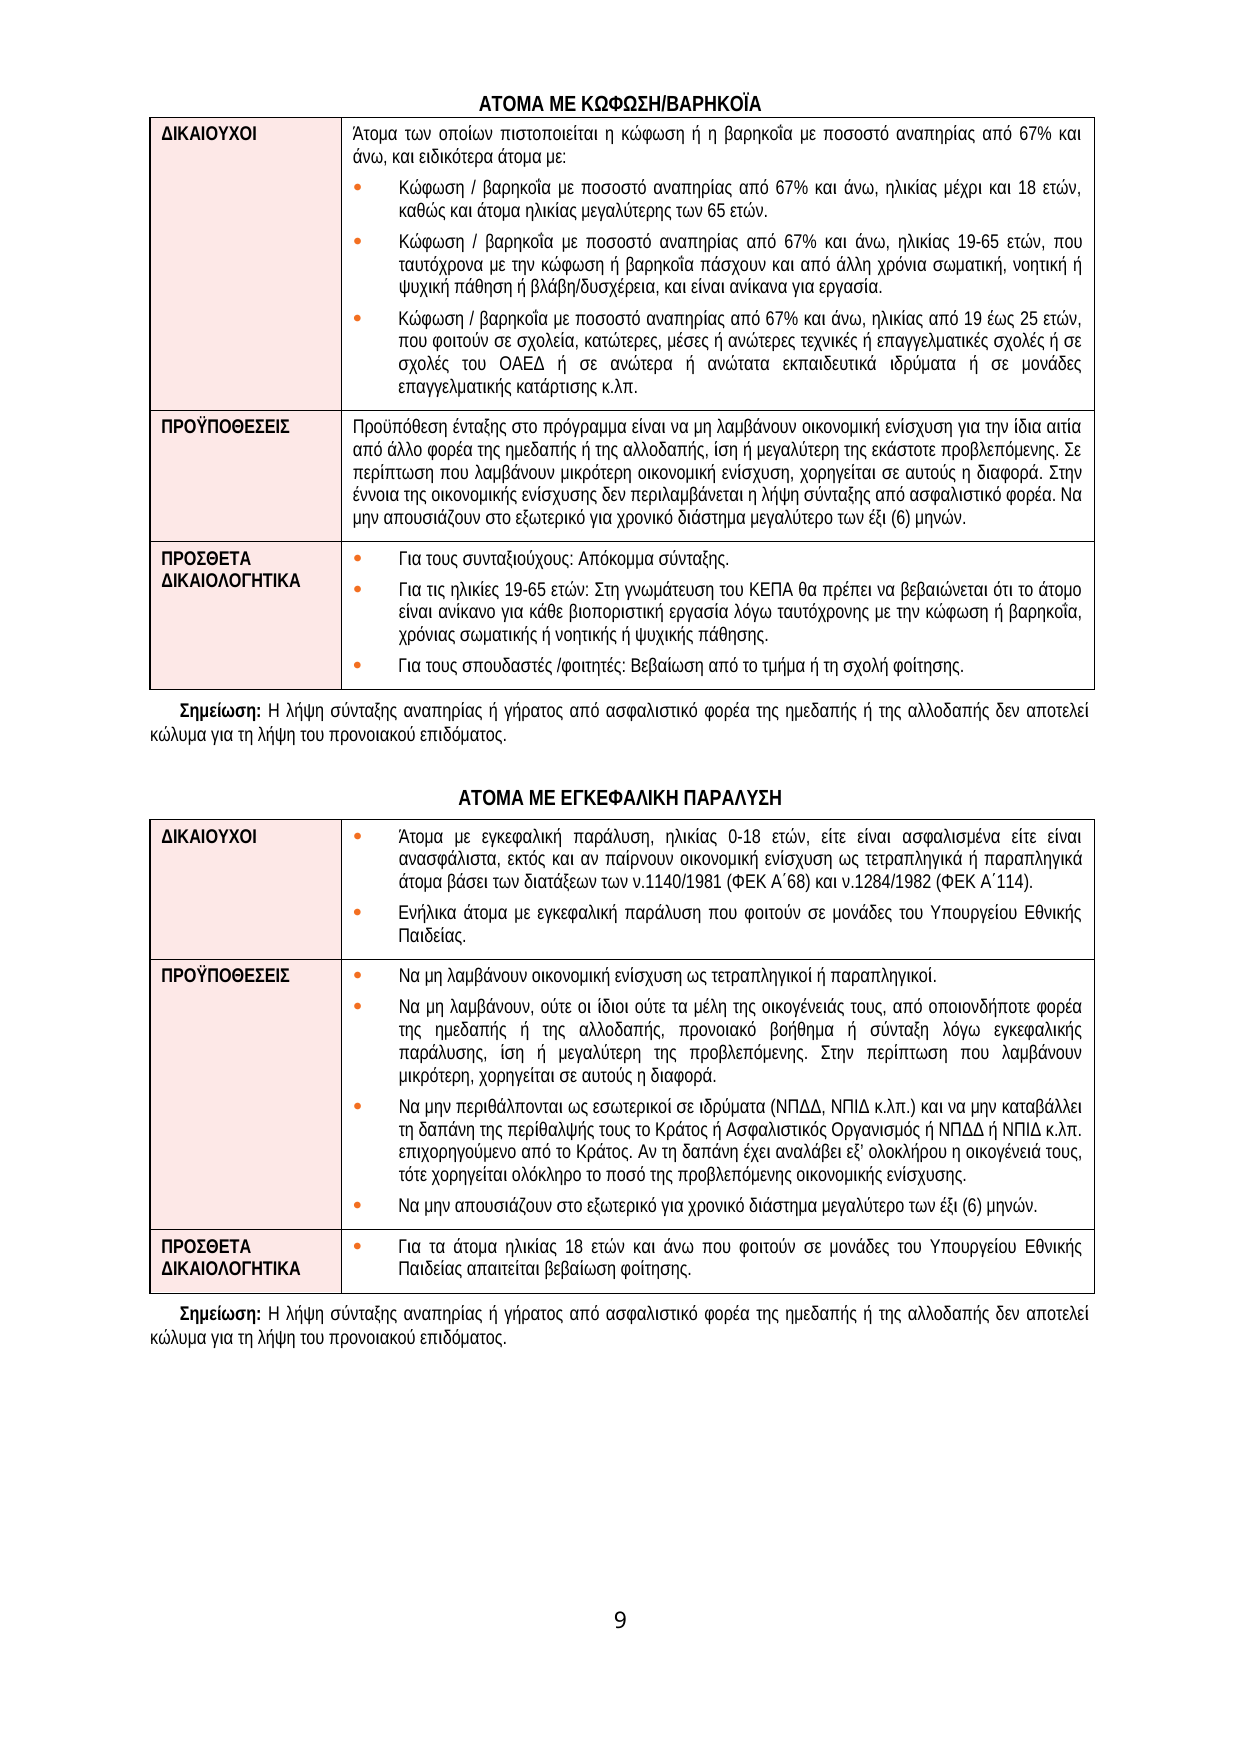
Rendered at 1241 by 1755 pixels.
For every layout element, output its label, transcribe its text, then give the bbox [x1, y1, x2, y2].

table_header ΔΙΚΑΙΟΥΧΟΙ [151, 118, 341, 410]
table_cell Για τους συνταξιούχους: Απόκομμα σύνταξης. Για τις ηλικίες 19-65 ετών: Στη γνωμάτευση του ΚΕΠΑ θα πρέπει να βεβαιώνεται ότι το άτομο είναι ανίκανο για κάθε βιοποριστική εργασία λόγω ταυτόχρονης με την κώφωση ή βαρηκοΐα, χρόνιας σωματικής ή νοητικής ή ψυχικής πάθησης. Για τους σπουδαστές /φοιτητές: Βεβαίωση από το τμήμα ή τη σχολή φοίτησης. [342, 542, 1094, 689]
text ΑΤΟΜΑ ΜΕ ΚΩΦΩΣΗ/ΒΑΡΗΚΟΪΑ [150, 91, 1090, 116]
table_header Άτομα με εγκεφαλική παράλυση, ηλικίας 0-18 ετών, είτε είναι ασφαλισμένα είτε είναι ανασφάλιστα, εκτός και αν παίρνουν οικονομική ενίσχυση ως τετραπληγικά ή παραπληγικά άτομα βάσει των διατάξεων των ν.1140/1981 (ΦΕΚ Α΄68) και ν.1284/1982 (ΦΕΚ Α΄114). Ενήλικα άτομα με εγκεφαλική παράλυση που φοιτούν σε μονάδες του Υπουργείου Εθνικής Παιδείας. [342, 820, 1094, 959]
text Σημείωση: Η λήψη σύνταξης αναπηρίας ή γήρατος από ασφαλιστικό φορέα της ημεδαπής ή της αλλοδαπής δεν αποτελεί κώλυμα για τη λήψη του προνοιακού επιδόματος. [150, 1302, 1090, 1349]
text ΑΤΟΜΑ ΜΕ ΕΓΚΕΦΑΛΙΚΗ ΠΑΡΑΛΥΣΗ [150, 784, 1090, 809]
table_header ΔΙΚΑΙΟΥΧΟΙ [151, 820, 341, 959]
table_header Άτομα των οποίων πιστοποιείται η κώφωση ή η βαρηκοΐα με ποσοστό αναπηρίας από 67% και άνω, και ειδικότερα άτομα με: Κώφωση / βαρηκοΐα με ποσοστό αναπηρίας από 67% και άνω, ηλικίας μέχρι και 18 ετών, καθώς και άτομα ηλικίας μεγαλύτερης των 65 ετών. Κώφωση / βαρηκοΐα με ποσοστό αναπηρίας από 67% και άνω, ηλικίας 19-65 ετών, που ταυτόχρονα με την κώφωση ή βαρηκοΐα πάσχουν και από άλλη χρόνια σωματική, νοητική ή ψυχική πάθηση ή βλάβη/δυσχέρεια, και είναι ανίκανα για εργασία. Κώφωση / βαρηκοΐα με ποσοστό αναπηρίας από 67% και άνω, ηλικίας από 19 έως 25 ετών, που φοιτούν σε σχολεία, κατώτερες, μέσες ή ανώτερες τεχνικές ή επαγγελματικές σχολές ή σε σχολές του ΟΑΕΔ ή σε ανώτερα ή ανώτατα εκπαιδευτικά ιδρύματα ή σε μονάδες επαγγελματικής κατάρτισης κ.λπ. [342, 118, 1094, 410]
text Σημείωση: Η λήψη σύνταξης αναπηρίας ή γήρατος από ασφαλιστικό φορέα της ημεδαπής ή της αλλοδαπής δεν αποτελεί κώλυμα για τη λήψη του προνοιακού επιδόματος. [150, 699, 1090, 746]
table_cell Για τα άτομα ηλικίας 18 ετών και άνω που φοιτούν σε μονάδες του Υπουργείου Εθνικής Παιδείας απαιτείται βεβαίωση φοίτησης. [342, 1230, 1094, 1292]
table_cell Προϋπόθεση ένταξης στο πρόγραμμα είναι να μη λαμβάνουν οικονομική ενίσχυση για την ίδια αιτία από άλλο φορέα της ημεδαπής ή της αλλοδαπής, ίση ή μεγαλύτερη της εκάστοτε προβλεπόμενης. Σε περίπτωση που λαμβάνουν μικρότερη οικονομική ενίσχυση, χορηγείται σε αυτούς η διαφορά. Στην έννοια της οικονομικής ενίσχυσης δεν περιλαμβάνεται η λήψη σύνταξης από ασφαλιστικό φορέα. Να μην απουσιάζουν στο εξωτερικό για χρονικό διάστημα μεγαλύτερο των έξι (6) μηνών. [342, 411, 1094, 541]
table_cell ΠΡΟΣΘΕΤΑ ΔΙΚΑΙΟΛΟΓΗΤΙΚΑ [151, 542, 341, 689]
table_cell ΠΡΟΣΘΕΤΑ ΔΙΚΑΙΟΛΟΓΗΤΙΚΑ [151, 1230, 341, 1292]
table_cell ΠΡΟΫΠΟΘΕΣΕΙΣ [151, 960, 341, 1229]
table_cell ΠΡΟΫΠΟΘΕΣΕΙΣ [151, 411, 341, 541]
table_cell Να μη λαμβάνουν οικονομική ενίσχυση ως τετραπληγικοί ή παραπληγικοί. Να μη λαμβάνουν, ούτε οι ίδιοι ούτε τα μέλη της οικογένειάς τους, από οποιονδήποτε φορέα της ημεδαπής ή της αλλοδαπής, προνοιακό βοήθημα ή σύνταξη λόγω εγκεφαλικής παράλυσης, ίση ή μεγαλύτερη της προβλεπόμενης. Στην περίπτωση που λαμβάνουν μικρότερη, χορηγείται σε αυτούς η διαφορά. Να μην περιθάλπονται ως εσωτερικοί σε ιδρύματα (ΝΠΔΔ, ΝΠΙΔ κ.λπ.) και να μην καταβάλλει τη δαπάνη της περίθαλψής τους το Κράτος ή Ασφαλιστικός Οργανισμός ή ΝΠΔΔ ή ΝΠΙΔ κ.λπ. επιχορηγούμενο από το Κράτος. Αν τη δαπάνη έχει αναλάβει εξ’ ολοκλήρου η οικογένειά τους, τότε χορηγείται ολόκληρο το ποσό της προβλεπόμενης οικονομικής ενίσχυσης. Να μην απουσιάζουν στο εξωτερικό για χρονικό διάστημα μεγαλύτερο των έξι (6) μηνών. [342, 960, 1094, 1229]
